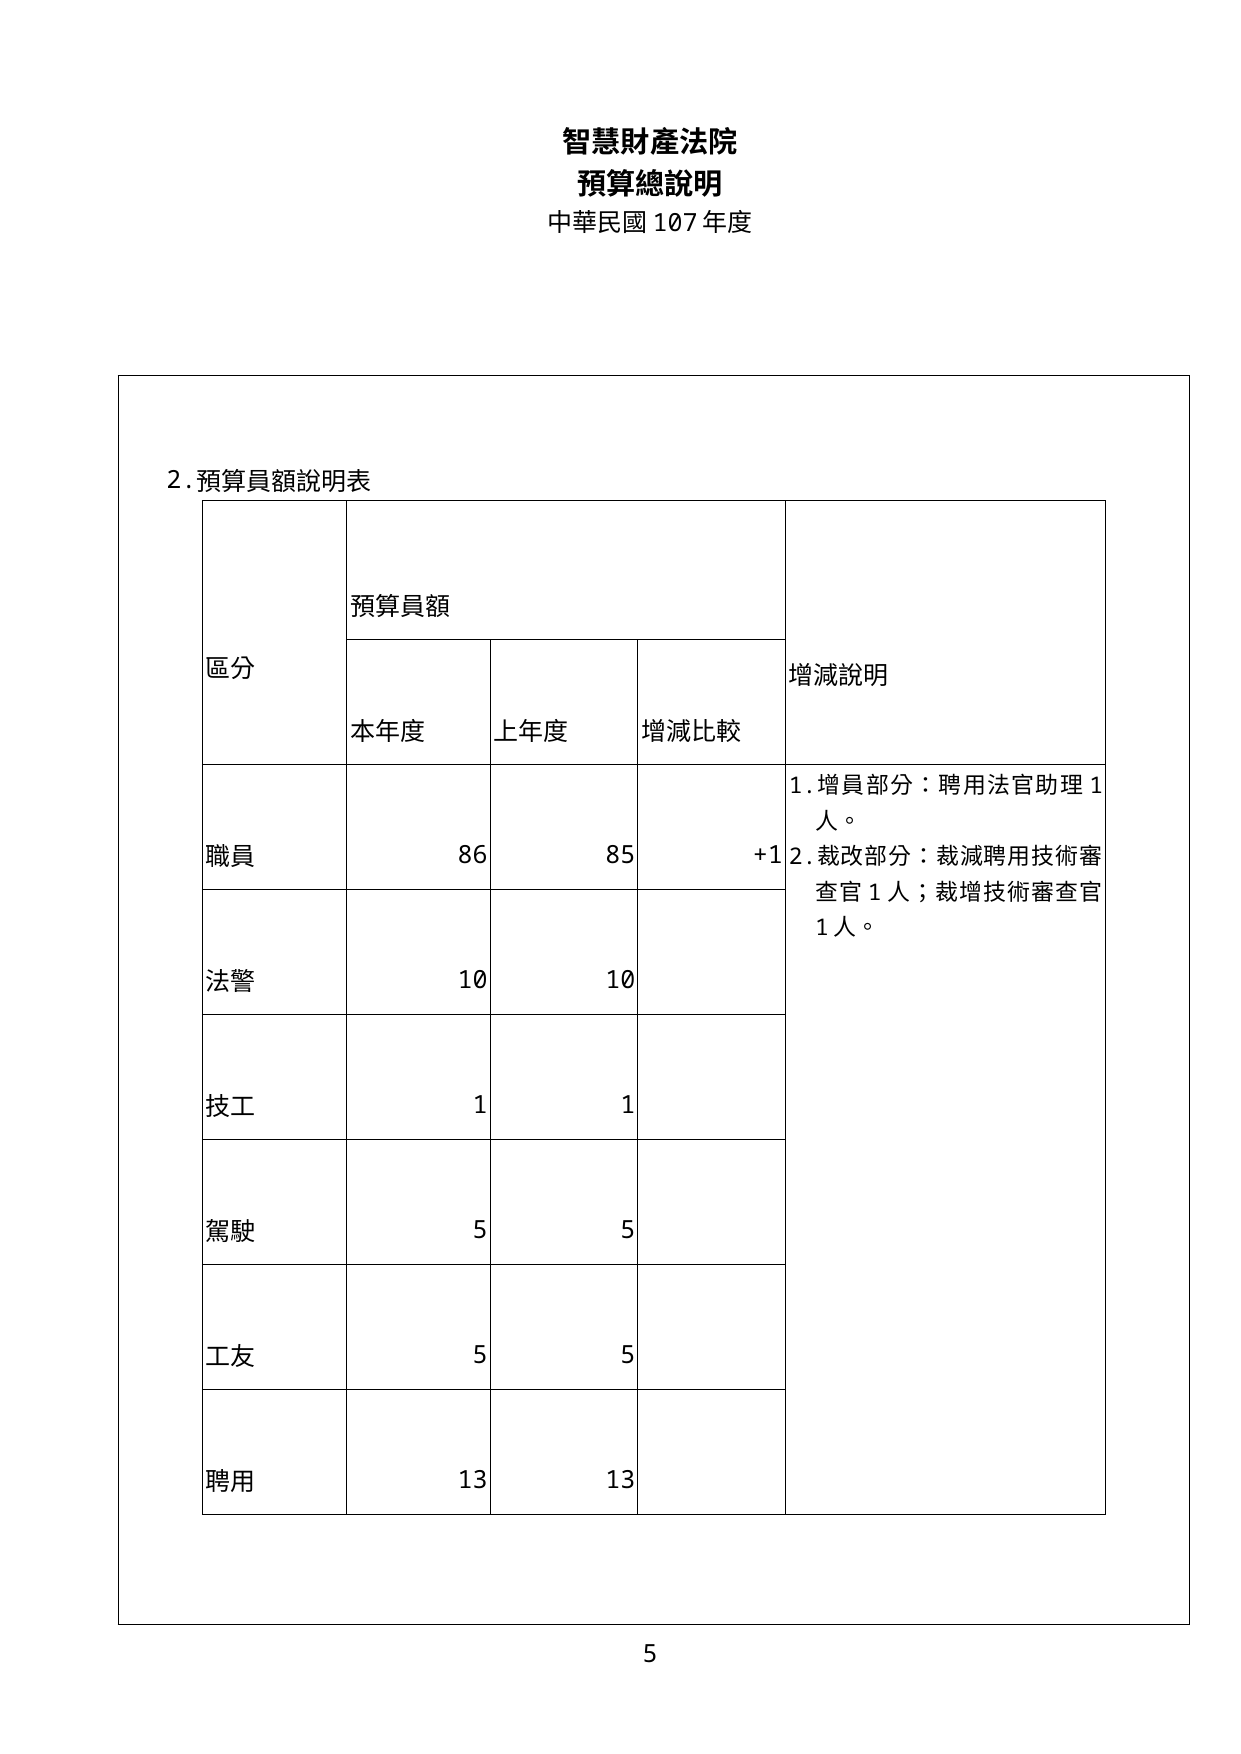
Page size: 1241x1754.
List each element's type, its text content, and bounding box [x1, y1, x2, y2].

table_cell 本年度 [347, 640, 490, 764]
table_cell 駕駛 [203, 1140, 346, 1264]
table_cell 工友 [203, 1265, 346, 1389]
table_header 2.預算員額說明表 [119, 376, 1189, 1624]
table_cell 技工 [203, 1015, 346, 1139]
table_cell 法警 [203, 890, 346, 1014]
table_cell 10 [347, 890, 490, 1014]
table_cell 聘用 [203, 1390, 346, 1514]
table_cell 5 [347, 1140, 490, 1264]
table_cell +1 [638, 765, 785, 889]
table_cell 85 [491, 765, 637, 889]
table_cell [638, 1140, 785, 1264]
table_header 增減說明 [786, 501, 1105, 764]
table_cell [638, 1390, 785, 1514]
table_cell 1 [347, 1015, 490, 1139]
table_cell 5 [491, 1140, 637, 1264]
table_cell [638, 890, 785, 1014]
table_cell [638, 1015, 785, 1139]
table_cell 86 [347, 765, 490, 889]
table_cell 1.增員部分：聘用法官助理1人。 2.裁改部分：裁減聘用技術審查官1人；裁增技術審查官1人。 [786, 765, 1105, 1514]
table_cell 1 [491, 1015, 637, 1139]
table_cell 13 [491, 1390, 637, 1514]
table_cell 13 [347, 1390, 490, 1514]
table_cell 10 [491, 890, 637, 1014]
table_cell [638, 1265, 785, 1389]
table_cell 上年度 [491, 640, 637, 764]
table_cell 5 [347, 1265, 490, 1389]
table_cell 5 [491, 1265, 637, 1389]
table_header 預算員額 [347, 501, 785, 639]
table_header 區分 [203, 501, 346, 764]
table_cell 職員 [203, 765, 346, 889]
table_cell 增減比較 [638, 640, 785, 764]
